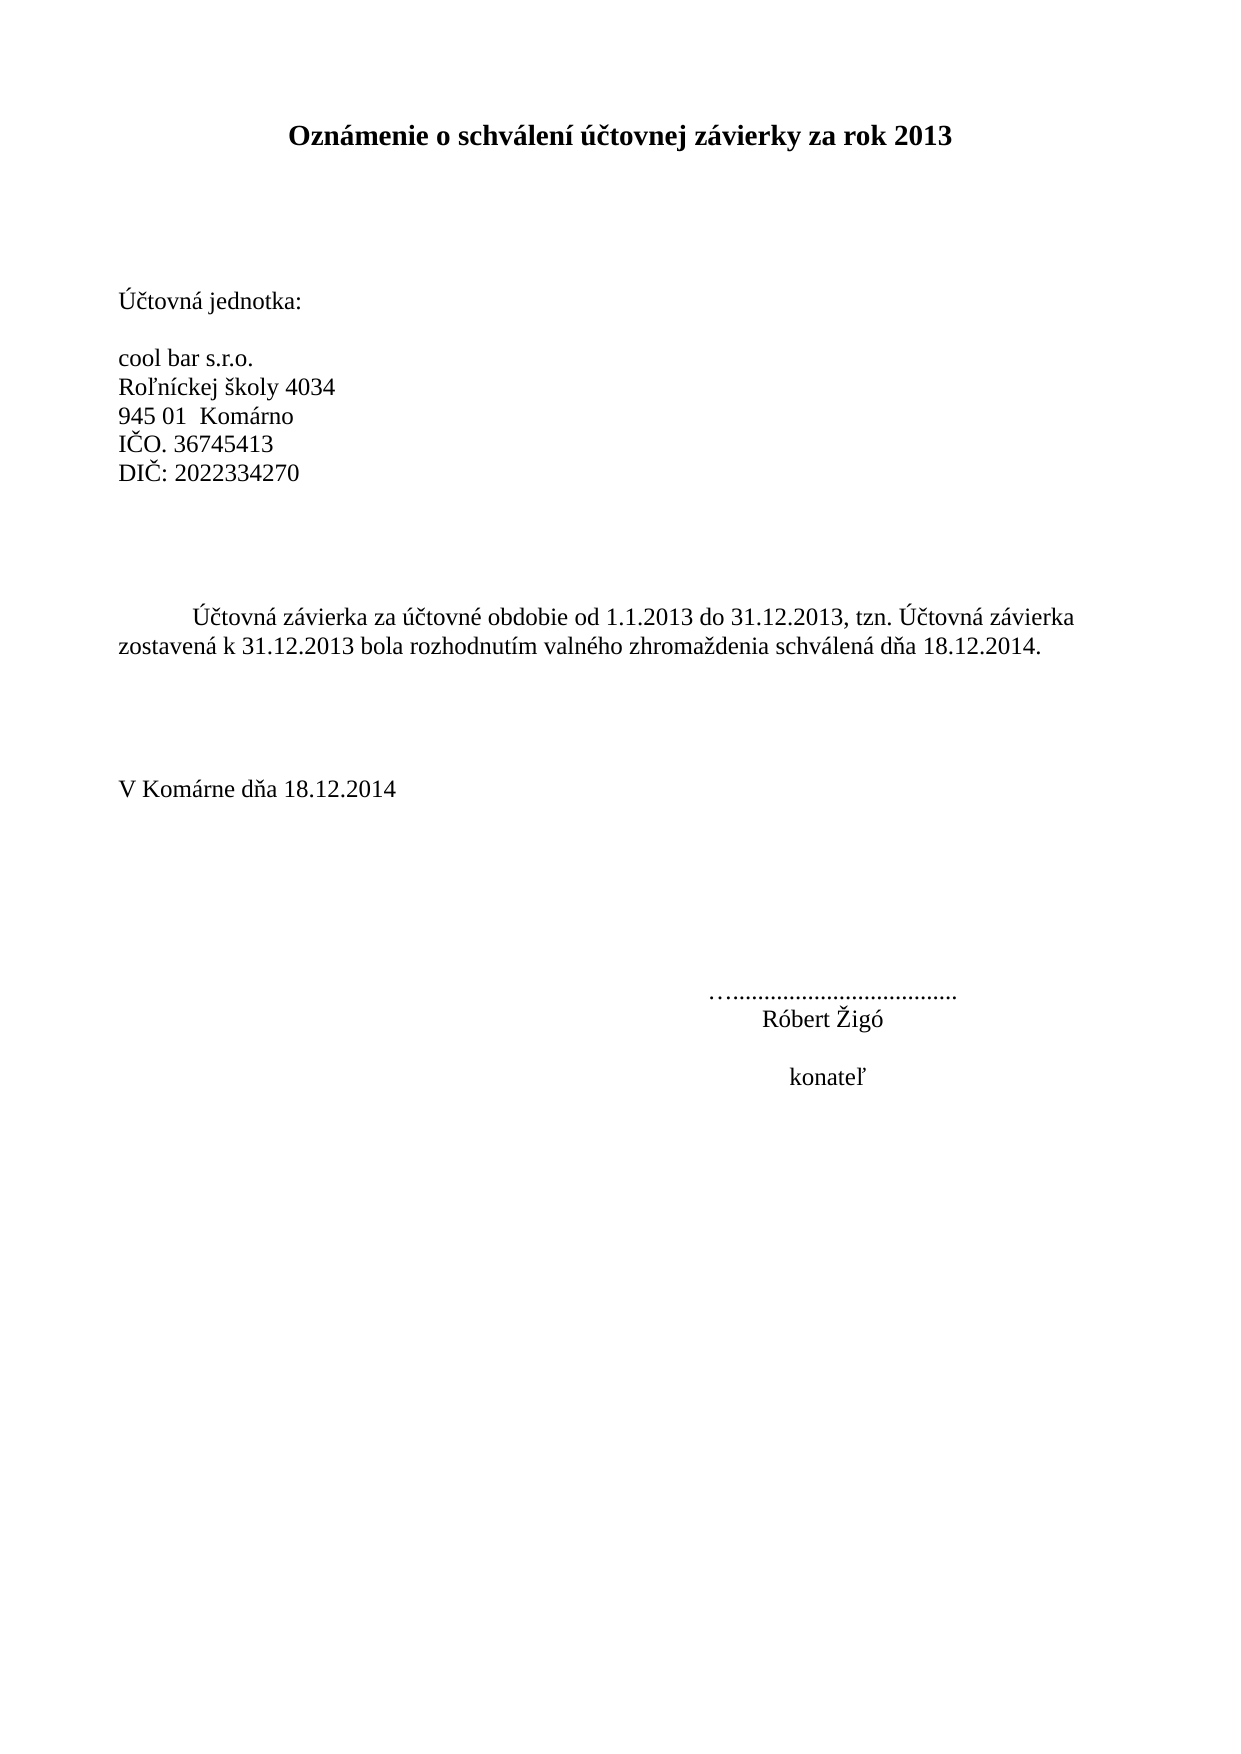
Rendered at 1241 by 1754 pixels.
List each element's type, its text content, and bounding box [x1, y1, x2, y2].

text cool bar s.r.o. [118, 343, 1122, 372]
text Účtovná závierka za účtovné obdobie od 1.1.2013 do 31.12.2013, tzn. Účtovná závierka zostavená k 31.12.2013 bola rozhodnutím valného zhromaždenia schválená dňa 18.12.2014. [118, 602, 1122, 659]
text konateľ [118, 1062, 1122, 1091]
text IČO. 36745413 [118, 429, 1122, 458]
text 945 01 Komárno [118, 401, 1122, 429]
text Róbert Žigó [118, 1004, 1122, 1033]
text Účtovná jednotka: [118, 286, 1122, 314]
text V Komárne dňa 18.12.2014 [118, 774, 1122, 803]
text Roľníckej školy 4034 [118, 372, 1122, 401]
text ….................................... [118, 976, 1122, 1004]
text DIČ: 2022334270 [118, 458, 1122, 487]
text Oznámenie o schválení účtovnej závierky za rok 2013 [118, 118, 1122, 152]
